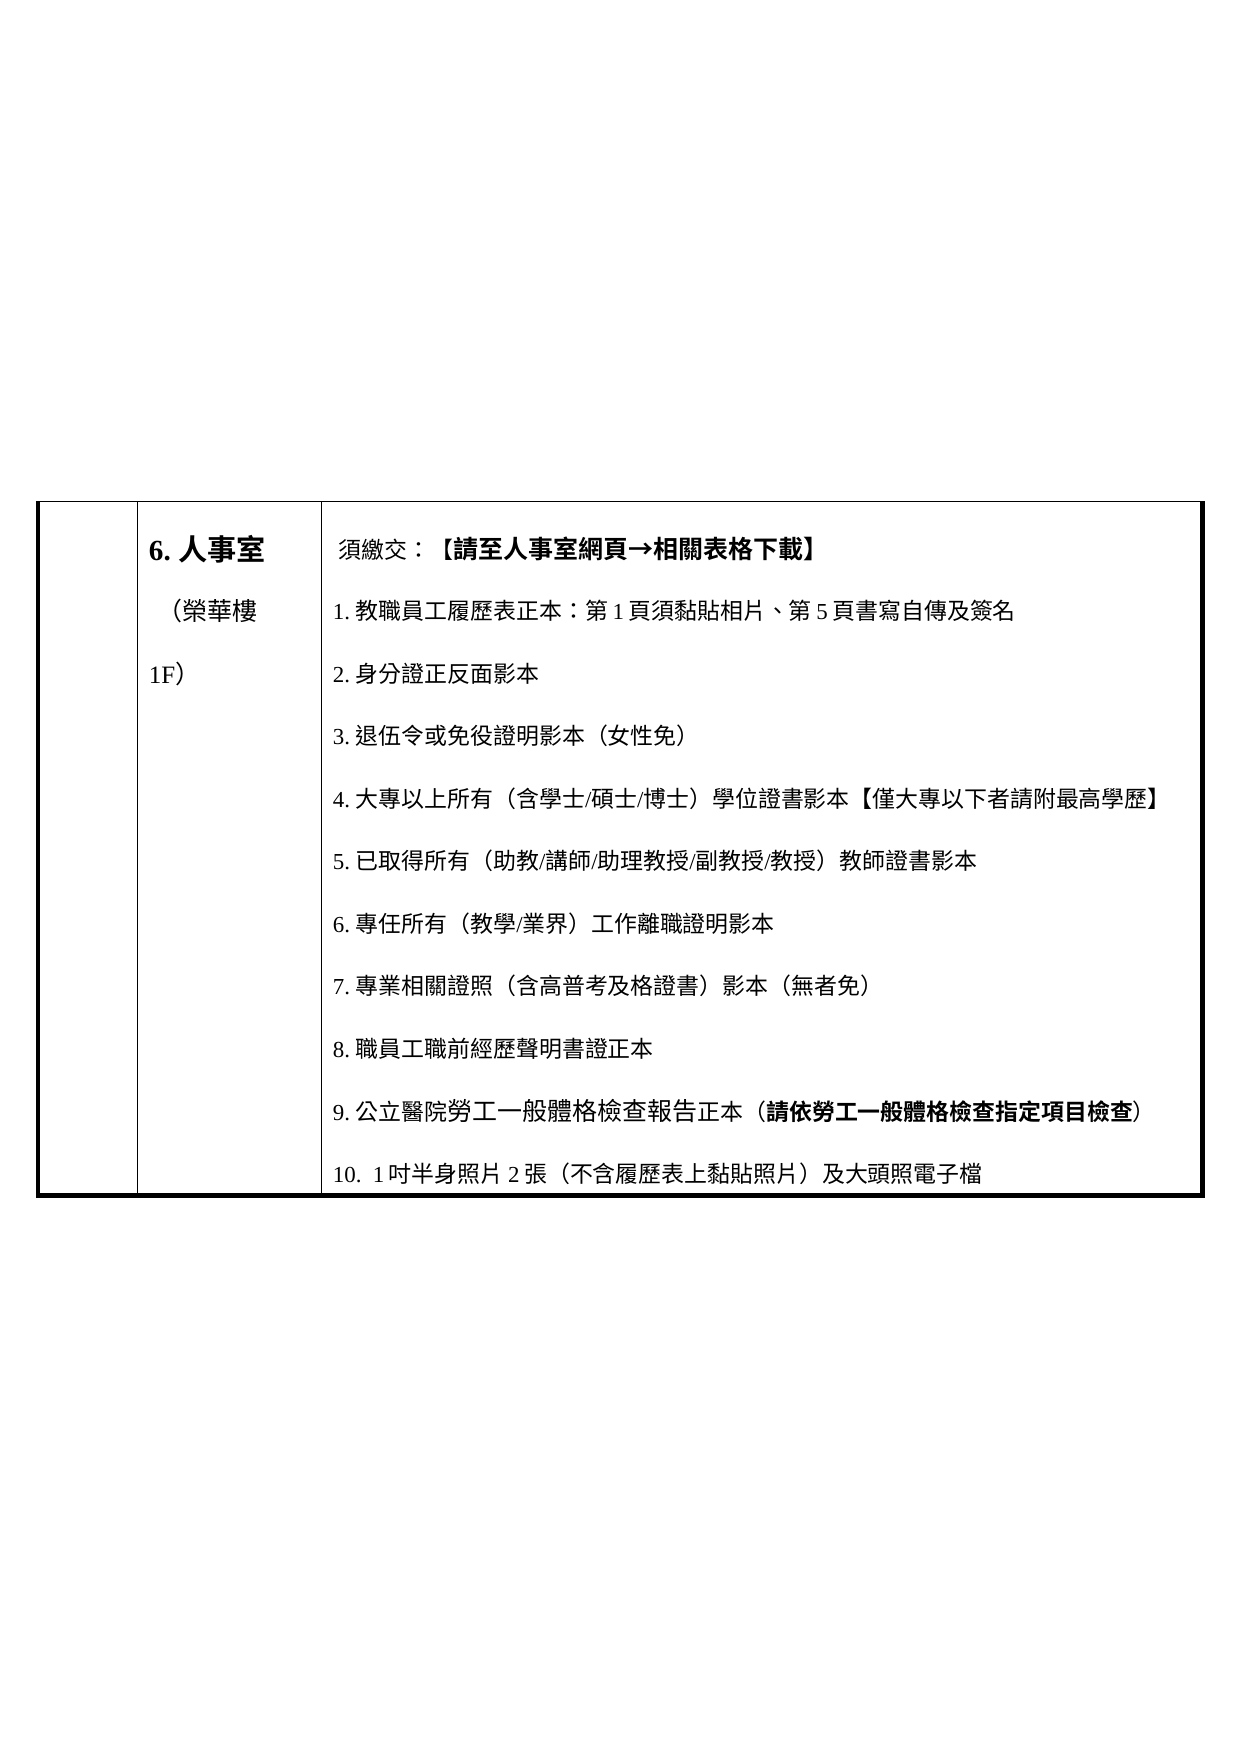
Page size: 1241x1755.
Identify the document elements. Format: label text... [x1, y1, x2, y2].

table_cell 6. 人事室 （榮華樓1F） [138, 502, 321, 1193]
table_cell [40, 502, 137, 1193]
table_cell 須繳交：【請至人事室網頁→相關表格下載】 1. 教職員工履歷表正本：第1頁須黏貼相片、第5頁書寫自傳及簽名 2. 身分證正反面影本 3. 退伍令或免役證明影本（女性免） 4. 大專以上所有（含學士/碩士/博士）學位證書影本【僅大專以下者請附最高學歷】 5. 已取得所有（助教/講師/助理教授/副教授/教授）教師證書影本 6. 專任所有（教學/業界）工作離職證明影本 7. 專業相關證照（含高普考及格證書）影本（無者免） 8. 職員工職前經歷聲明書證正本 9. 公立醫院勞工一般體格檢查報告正本（請依勞工一般體格檢查指定項目檢查） 10. 1吋半身照片2張（不含履歷表上黏貼照片）及大頭照電子檔 [322, 502, 1200, 1193]
